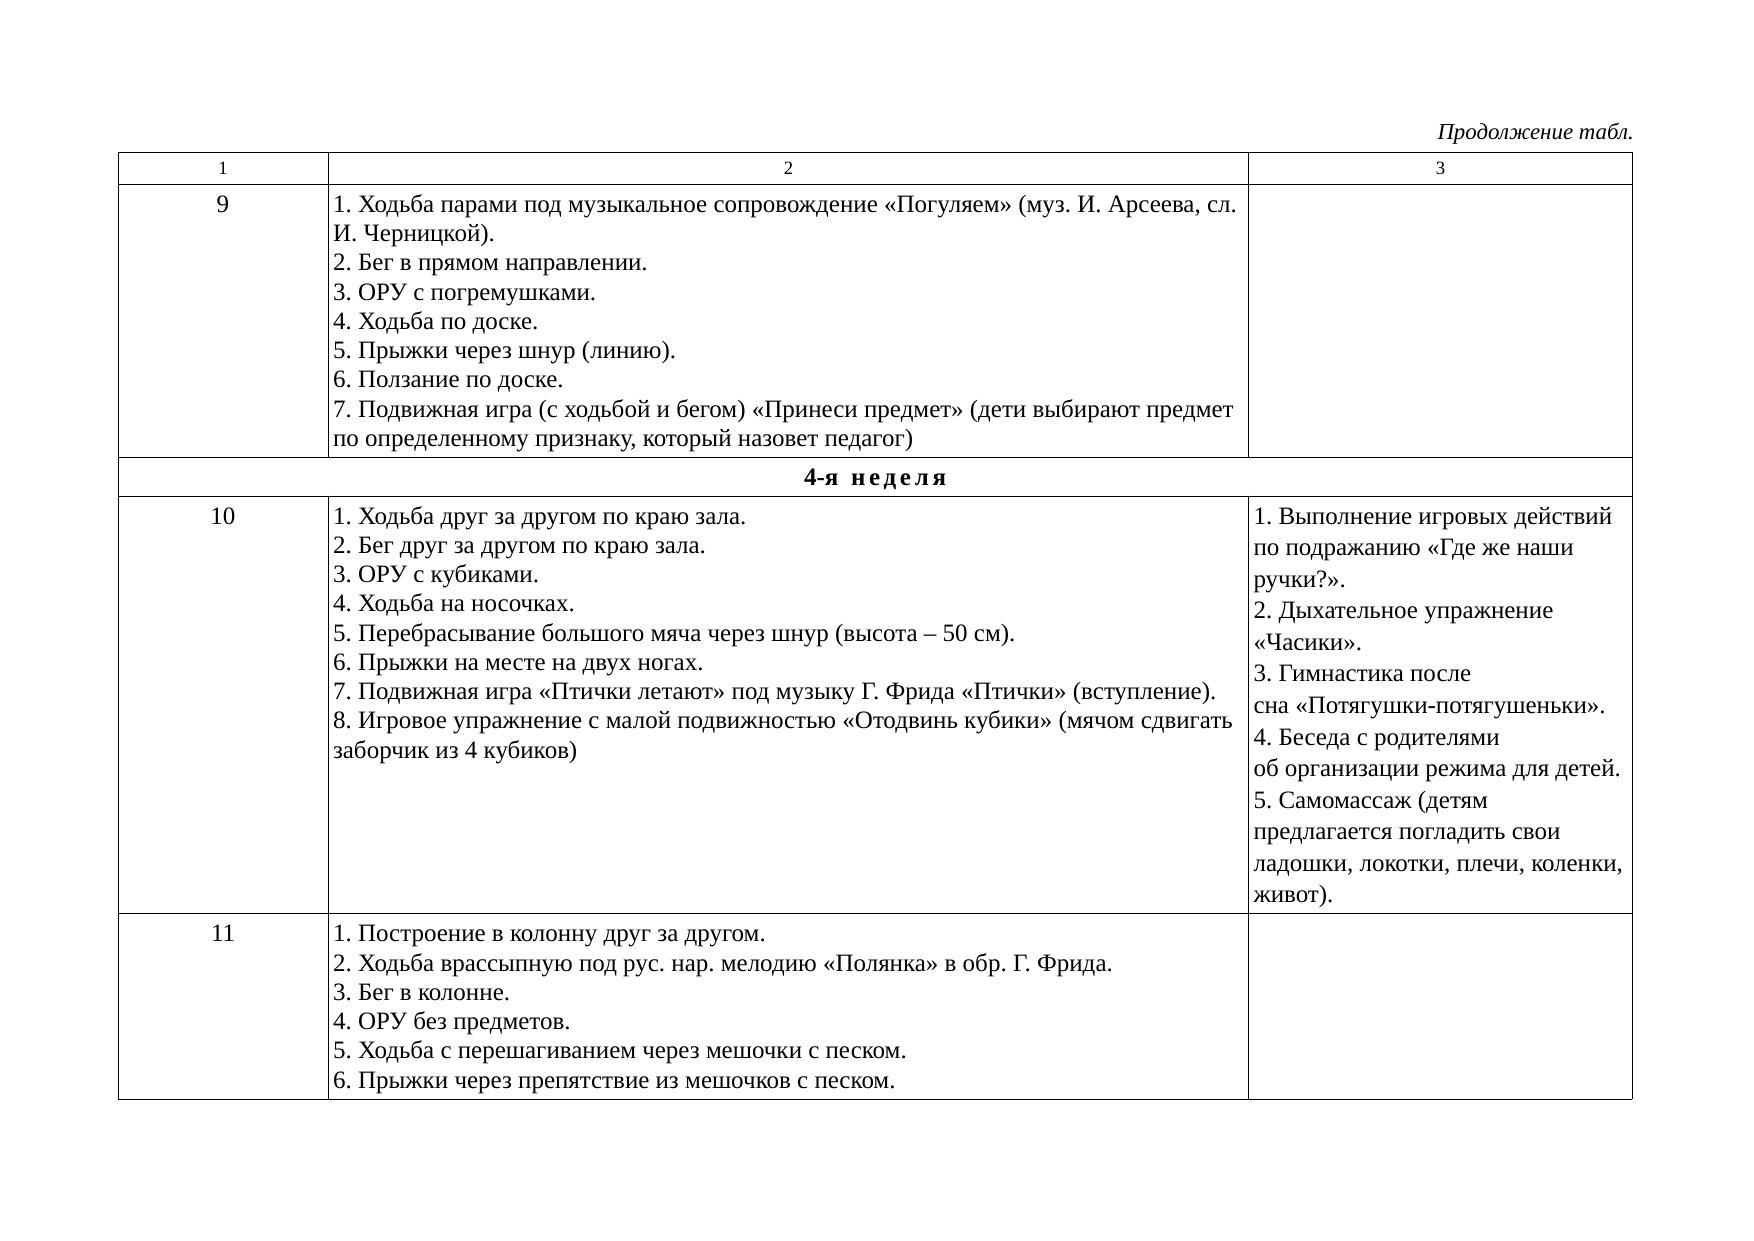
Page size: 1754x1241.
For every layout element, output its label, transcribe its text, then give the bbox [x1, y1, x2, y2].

table_cell 11 [119, 914, 328, 1098]
table_cell 1. Построение в колонну друг за другом. 2. Ходьба врассыпную под рус. нар. мелодию «Полянка» в обр. Г. Фрида. 3. Бег в колонне. 4. ОРУ без предметов. 5. Ходьба с перешагиванием через мешочки с песком. 6. Прыжки через препятствие из мешочков с песком. [329, 914, 1248, 1098]
table_cell 10 [119, 497, 328, 913]
table_cell 4-я неделя [119, 458, 1632, 496]
table_cell 1. Ходьба друг за другом по краю зала. 2. Бег друг за другом по краю зала. 3. ОРУ с кубиками. 4. Ходьба на носочках. 5. Перебрасывание большого мяча через шнур (высота – 50 см). 6. Прыжки на месте на двух ногах. 7. Подвижная игра «Птички летают» под музыку Г. Фрида «Птички» (вступление). 8. Игровое упражнение с малой подвижностью «Отодвинь кубики» (мячом сдвигать заборчик из 4 кубиков) [329, 497, 1248, 913]
table_header 3 [1249, 153, 1632, 184]
table_cell [1249, 914, 1632, 1098]
text Продолжение табл. [118, 118, 1636, 144]
table_cell 1. Выполнение игровых действий по подражанию «Где же наши ручки?». 2. Дыхательное упражнение «Часики». 3. Гимнастика после сна «Потягушки-потягушеньки». 4. Беседа с родителями об организации режима для детей. 5. Самомассаж (детям предлагается погладить свои ладошки, локотки, плечи, коленки, живот). [1249, 497, 1632, 913]
table_cell 9 [119, 185, 328, 457]
table_cell [1249, 185, 1632, 457]
table_header 1 [119, 153, 328, 184]
table_cell 1. Ходьба парами под музыкальное сопровождение «Погуляем» (муз. И. Арсеева, сл. И. Черницкой). 2. Бег в прямом направлении. 3. ОРУ с погремушками. 4. Ходьба по доске. 5. Прыжки через шнур (линию). 6. Ползание по доске. 7. Подвижная игра (с ходьбой и бегом) «Принеси предмет» (дети выбирают предмет по определенному признаку, который назовет педагог) [329, 185, 1248, 457]
table_header 2 [329, 153, 1248, 184]
